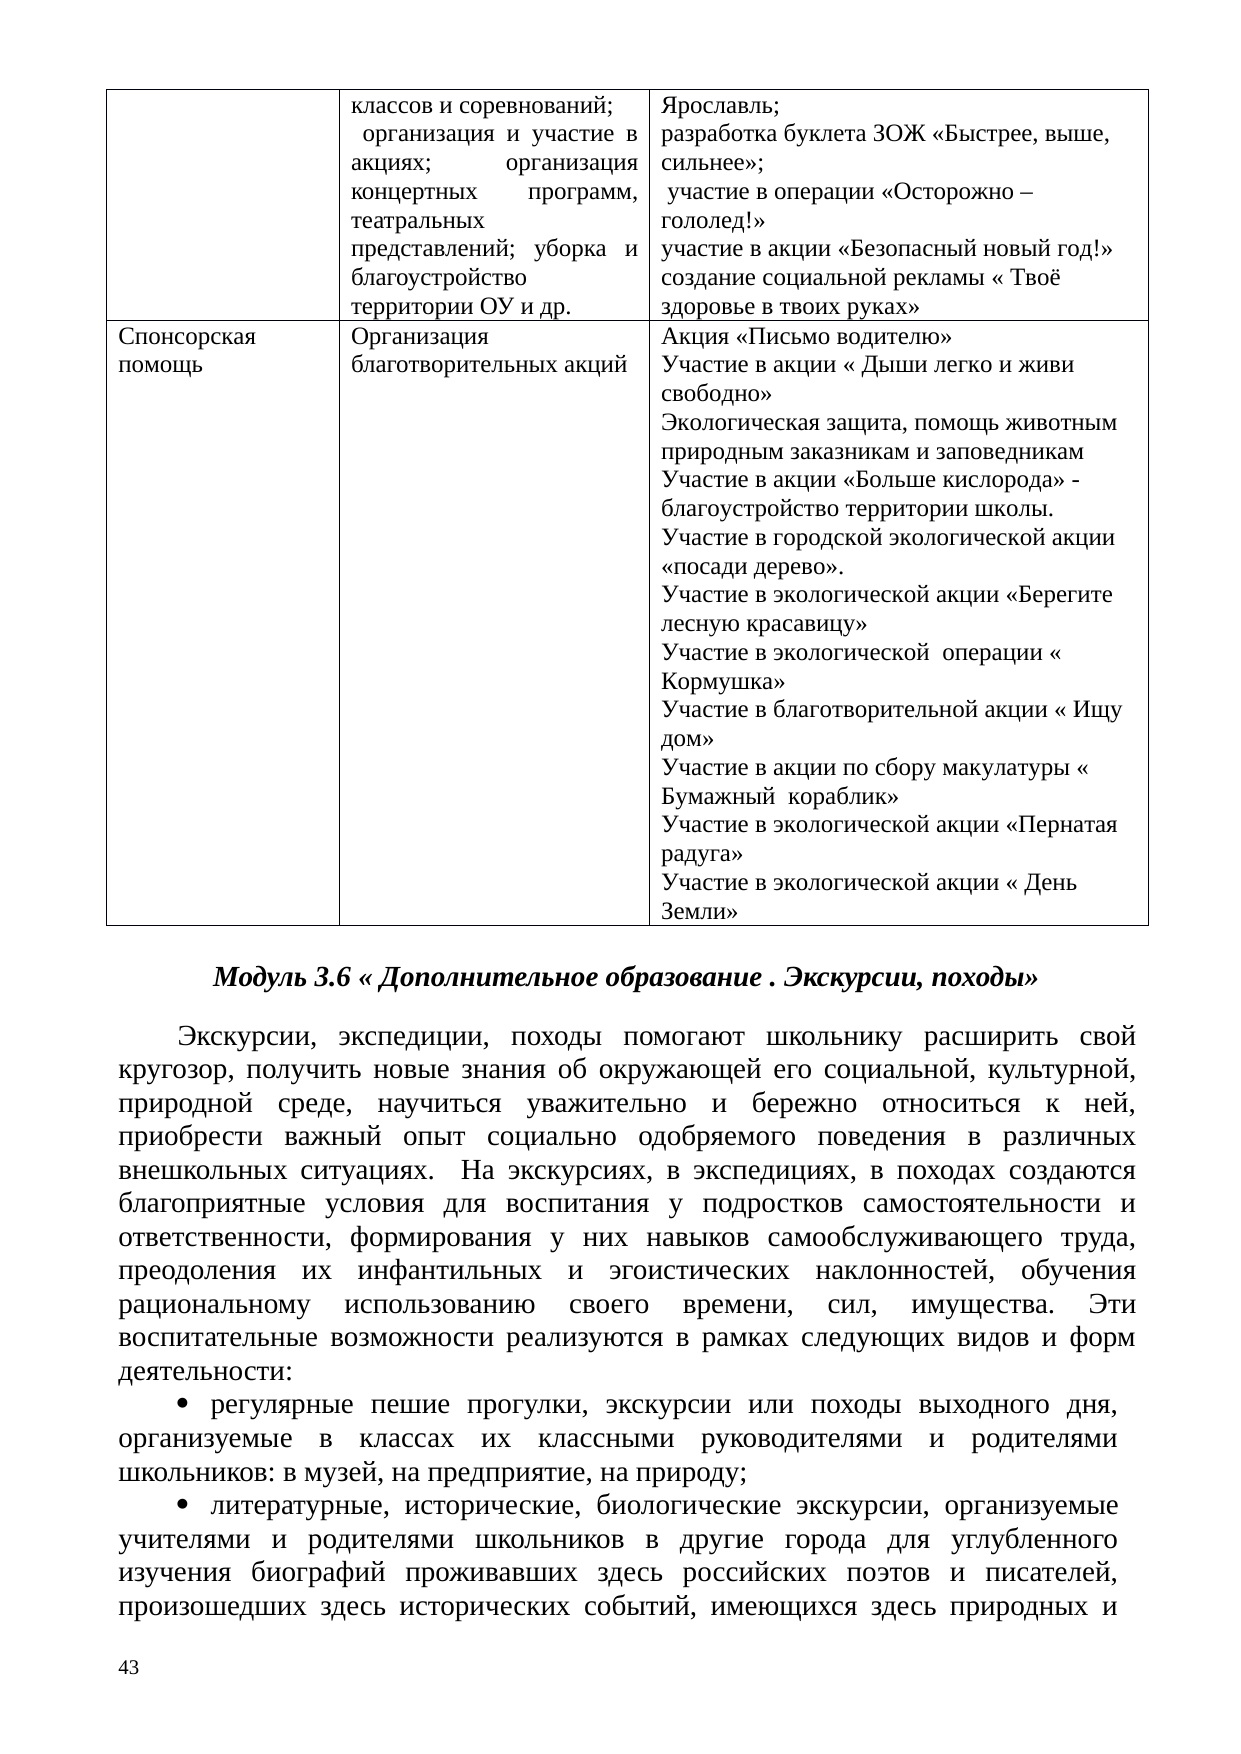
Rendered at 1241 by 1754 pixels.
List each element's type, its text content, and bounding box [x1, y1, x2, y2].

table_cell Участие в конкурсах, проводимых Департаментом образования мэрии города Ярославль; разработка буклета ЗОЖ «Быстрее, выше, сильнее»; мероприятия ЗОЖ: участие в операции «Осторожно – гололед!» участие в акции «Безопасный новый год!» создание социальной рекламы « Твоё здоровье в твоих руках» [650, 90, 1148, 320]
table_cell Акция «Письмо водителю» Участие в акции « Дыши легко и живи свободно» Экологическая защита, помощь животным природным заказникам и заповедникам Участие в акции «Больше кислорода» - благоустройство территории школы. Участие в городской экологической акции «посади дерево». Участие в экологической акции «Берегите лесную красавицу» Участие в экологической операции « Кормушка» Участие в благотворительной акции « Ищу дом» Участие в акции по сбору макулатуры « Бумажный кораблик» Участие в экологической акции «Пернатая радуга» Участие в экологической акции « День Земли» [650, 321, 1148, 924]
table_cell Шефская деятельность: [107, 90, 339, 320]
text Модуль 3.6 « Дополнительное образование . Экскурсии, походы» [118, 959, 1137, 993]
list литературные, исторические, биологические экскурсии, организуемые учителями и родителями школьников в другие города для углубленного изучения биографий проживавших здесь российских поэтов и писателей, произошедших здесь исторических событий, имеющихся здесь природных и [118, 1487, 1119, 1622]
text Экскурсии, экспедиции, походы помогают школьнику расширить свой кругозор, получить новые знания об окружающей его социальной, культурной, природной среде, научиться уважительно и бережно относиться к ней, приобрести важный опыт социально одобряемого поведения в различных внешкольных ситуациях. На экскурсиях, в экспедициях, в походах создаются благоприятные условия для воспитания у подростков самостоятельности и ответственности, формирования у них навыков самообслуживающего труда, преодоления их инфантильных и эгоистических наклонностей, обучения рациональному использованию своего времени, сил, имущества. Эти воспитательные возможности реализуются в рамках следующих видов и форм деятельности: [118, 1018, 1137, 1387]
table_cell классов и соревнований; организация и участие в акциях; организация концертных программ, театральных представлений; уборка и благоустройство территории ОУ и др. [340, 90, 649, 320]
table_cell Организация благотворительных акций [340, 321, 649, 924]
list регулярные пешие прогулки, экскурсии или походы выходного дня, организуемые в классах их классными руководителями и родителями школьников: в музей, на предприятие, на природу; [118, 1387, 1119, 1487]
table_cell Спонсорская помощь [107, 321, 339, 924]
